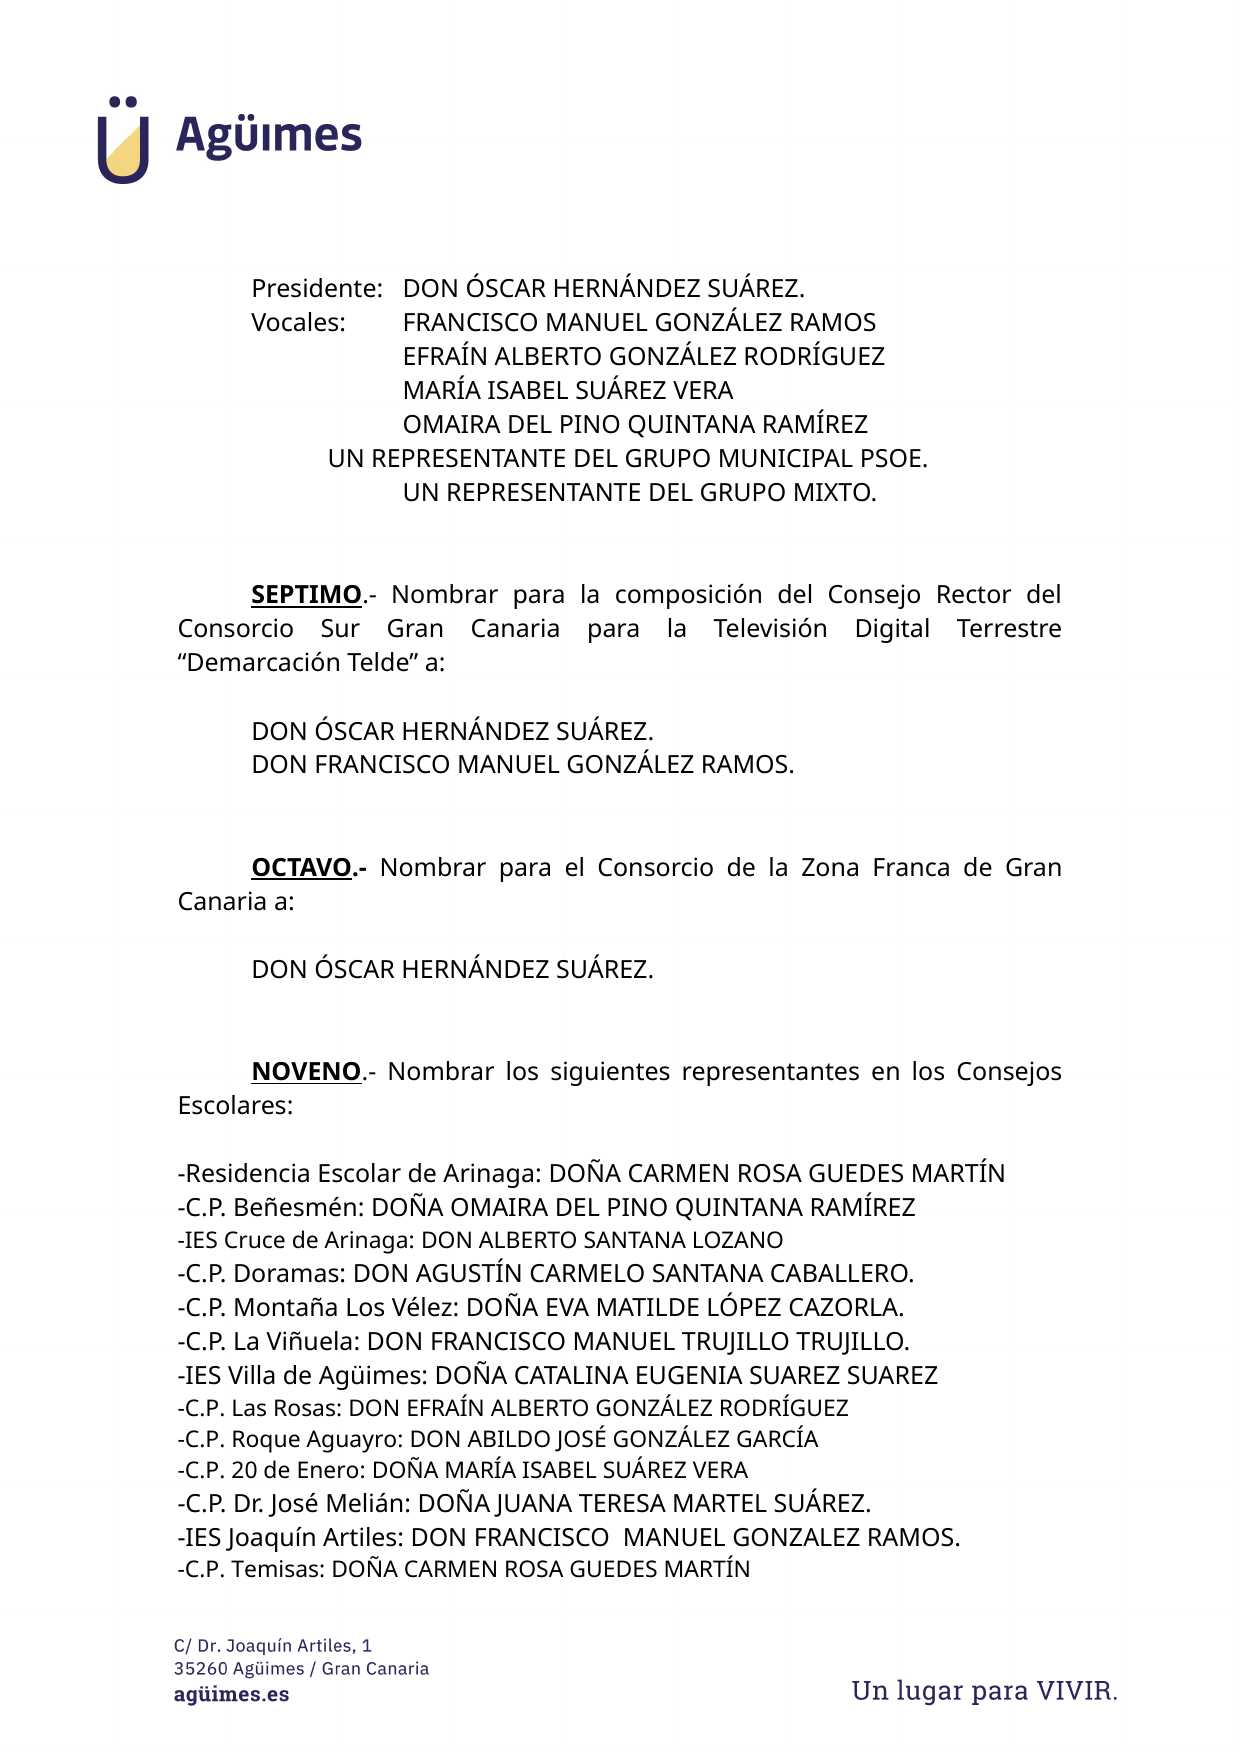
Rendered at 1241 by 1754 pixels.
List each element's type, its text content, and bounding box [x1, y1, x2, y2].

text MARÍA ISABEL SUÁREZ VERA [177, 372, 1063, 407]
text DON ÓSCAR HERNÁNDEZ SUÁREZ. [177, 713, 1063, 747]
text UN REPRESENTANTE DEL GRUPO MUNICIPAL PSOE. [177, 441, 1063, 475]
text Presidente: DON ÓSCAR HERNÁNDEZ SUÁREZ. [177, 270, 1063, 304]
text EFRAÍN ALBERTO GONZÁLEZ RODRÍGUEZ [177, 338, 1063, 372]
picture [2, 3, 1235, 1749]
text DON ÓSCAR HERNÁNDEZ SUÁREZ. [177, 952, 1063, 986]
text UN REPRESENTANTE DEL GRUPO MIXTO. [177, 475, 1063, 509]
text -C.P. Montaña Los Vélez: DOÑA Eva Matilde López Cazorla. [177, 1289, 1063, 1323]
text -C.P. Dr. José Melián: DOÑA JUANA TERESA MARTEL SUÁREZ. [177, 1485, 1063, 1519]
text -IES Cruce de Arinaga: DON Alberto Santana Lozano [177, 1224, 1063, 1255]
text -C.P. Roque Aguayro: DON Abildo José González García [177, 1423, 1063, 1454]
text -IES Villa de Agüimes: DOÑA CATALINA EUGENIA SUAREZ SUAREZ [177, 1357, 1063, 1392]
text -C.P. Beñesmén: DOÑA Omaira del Pino Quintana Ramírez [177, 1190, 1063, 1224]
text DON FRANCISCO MANUEL GONZÁLEZ RAMOS. [177, 747, 1063, 781]
text OCTAVO.- Nombrar para el Consorcio de la Zona Franca de Gran Canaria a: [177, 849, 1063, 917]
text SEPTIMO.- Nombrar para la composición del Consejo Rector del Consorcio Sur Gran Canaria para la Televisión Digital Terrestre “Demarcación Telde” a: [177, 577, 1063, 679]
text OMAIRA DEL PINO QUINTANA RAMÍREZ [177, 407, 1063, 441]
text -IES Joaquín Artiles: DON FRANCISCO MANUEL GONZALEZ RAMOS. [177, 1519, 1063, 1553]
text Vocales: FRANCISCO MANUEL GONZÁLEZ RAMOS [177, 304, 1063, 338]
text NOVENO.- Nombrar los siguientes representantes en los Consejos Escolares: [177, 1054, 1063, 1122]
text -C.P. Doramas: DON AGUSTÍN CARMELO SANTANA CABALLERO. [177, 1255, 1063, 1289]
text -C.P. La Viñuela: DON FRANCISCO MANUEL TRUJILLO TRUJILLO. [177, 1323, 1063, 1357]
text -Residencia Escolar de Arinaga: DOÑA Carmen Rosa Guedes Martín [177, 1156, 1063, 1190]
text -C.P. 20 de Enero: DOÑA María Isabel Suárez Vera [177, 1454, 1063, 1485]
text -C.P. Temisas: DOÑA Carmen Rosa Guedes Martín [177, 1553, 1063, 1585]
text -C.P. Las Rosas: DON Efraín Alberto González Rodríguez [177, 1392, 1063, 1423]
